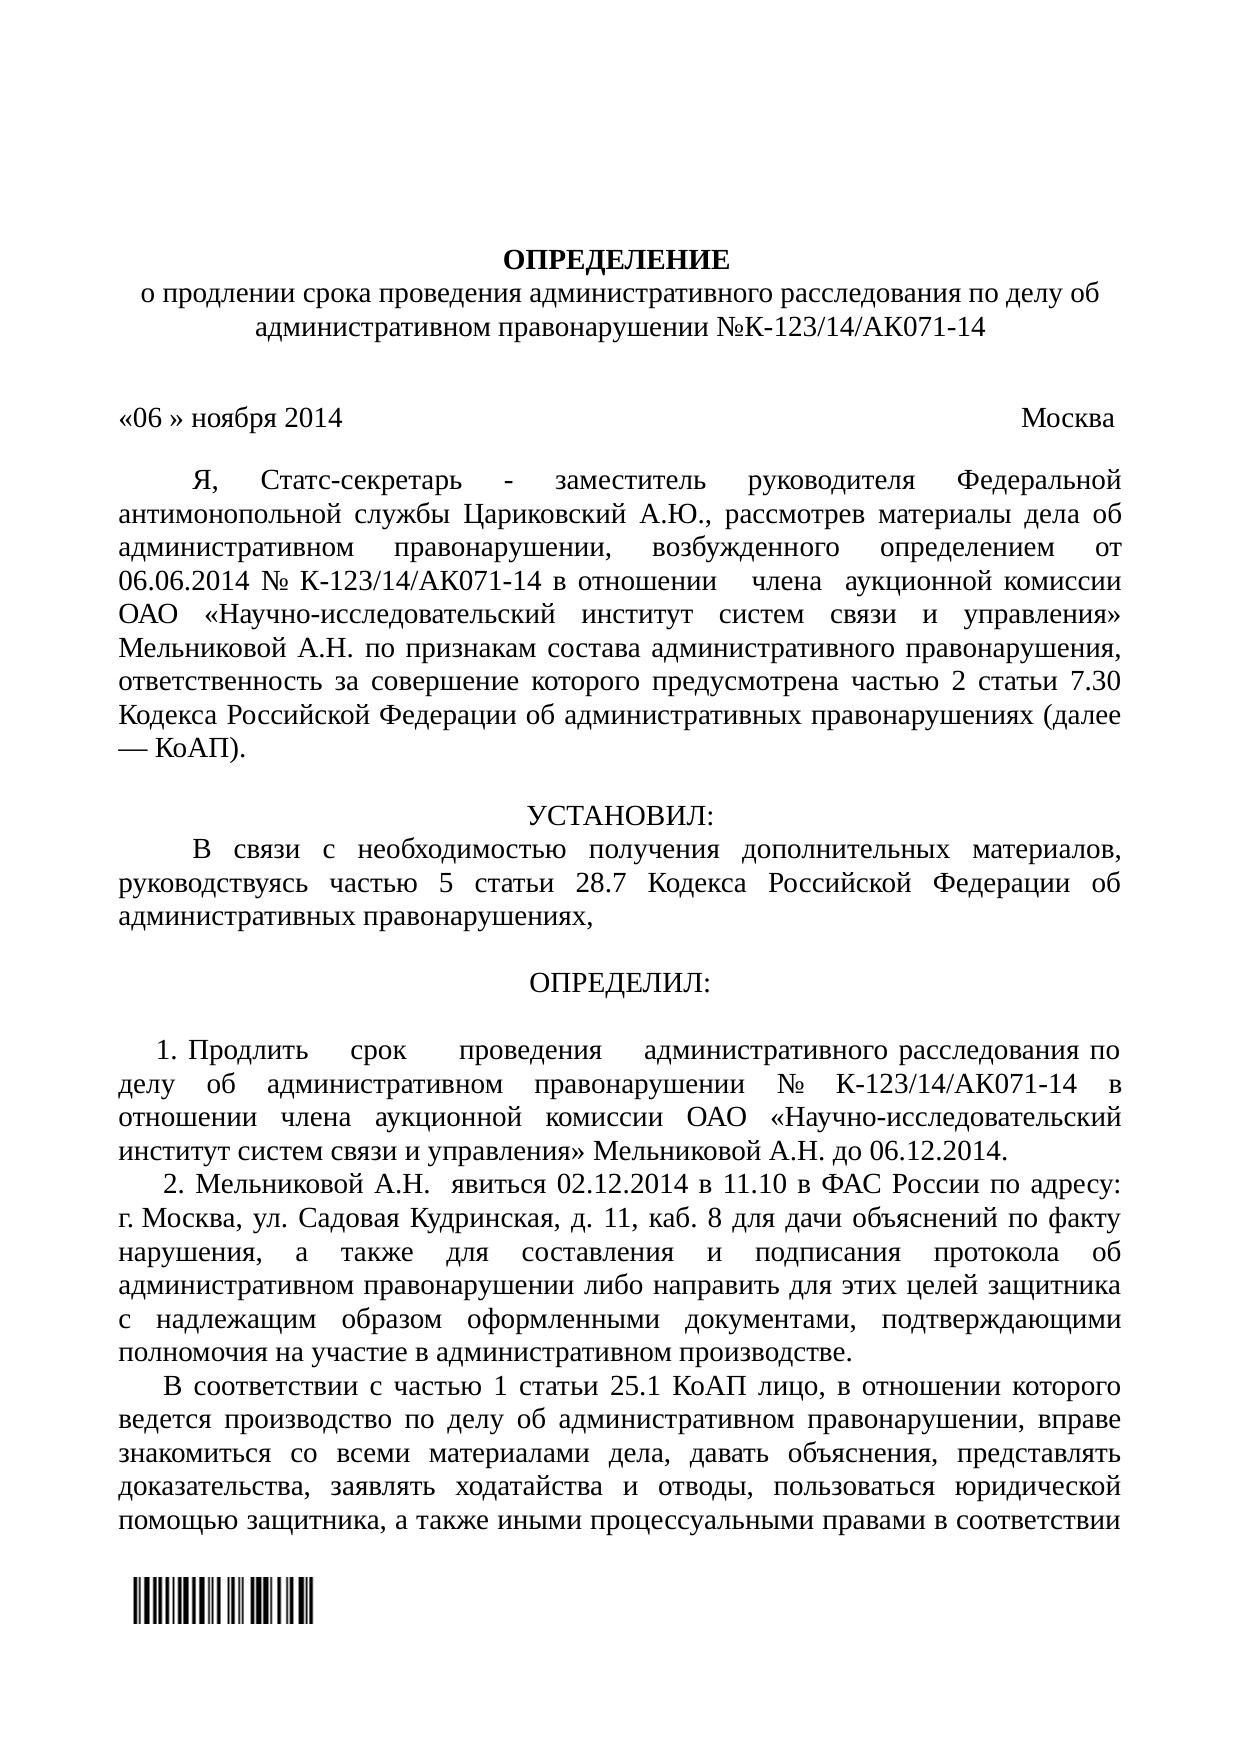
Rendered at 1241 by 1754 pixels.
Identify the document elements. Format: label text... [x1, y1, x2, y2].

text о продлении срока проведения административного расследования по делу об административном правонарушении №К-123/14/АК071-14 [118, 275, 1122, 342]
text В связи с необходимостью получения дополнительных материалов, руководствуясь частью 5 статьи 28.7 Кодекса Российской Федерации об административных правонарушениях, [118, 831, 1122, 932]
text В соответствии с частью 1 статьи 25.1 КоАП лицо, в отношении которого ведется производство по делу об административном правонарушении, вправе знакомиться со всеми материалами дела, давать объяснения, представлять доказательства, заявлять ходатайства и отводы, пользоваться юридической помощью защитника, а также иными процессуальными правами в соответствии [118, 1368, 1122, 1536]
text «06 » ноября 2014 Москва [118, 400, 1122, 433]
text 2. Мельниковой А.Н. явиться 02.12.2014 в 11.10 в ФАС России по адресу: г. Москва, ул. Садовая Кудринская, д. 11, каб. 8 для дачи объяснений по факту нарушения, а также для составления и подписания протокола об административном правонарушении либо направить для этих целей защитника с надлежащим образом оформленными документами, подтверждающими полномочия на участие в административном производстве. [118, 1167, 1122, 1368]
picture [118, 1577, 331, 1624]
text Я, Статс-секретарь - заместитель руководителя Федеральной антимонопольной службы Цариковский А.Ю., рассмотрев материалы дела об административном правонарушении, возбужденного определением от 06.06.2014 № К-123/14/АК071-14 в отношении члена аукционной комиссии ОАО «Научно-исследовательский институт систем связи и управления» Мельниковой А.Н. по признакам состава административного правонарушения, ответственность за совершение которого предусмотрена частью 2 статьи 7.30 Кодекса Российской Федерации об административных правонарушениях (далее — КоАП). [118, 462, 1122, 764]
text УСТАНОВИЛ: [118, 798, 1122, 831]
text ОПРЕДЕЛИЛ: [118, 965, 1122, 999]
subtitle ОПРЕДЕЛЕНИЕ [118, 242, 1122, 275]
text 1. Продлить срок проведения административного расследования по делу об административном правонарушении № К-123/14/АК071-14 в отношении члена аукционной комиссии ОАО «Научно-исследовательский институт систем связи и управления» Мельниковой А.Н. до 06.12.2014. [118, 1032, 1122, 1167]
